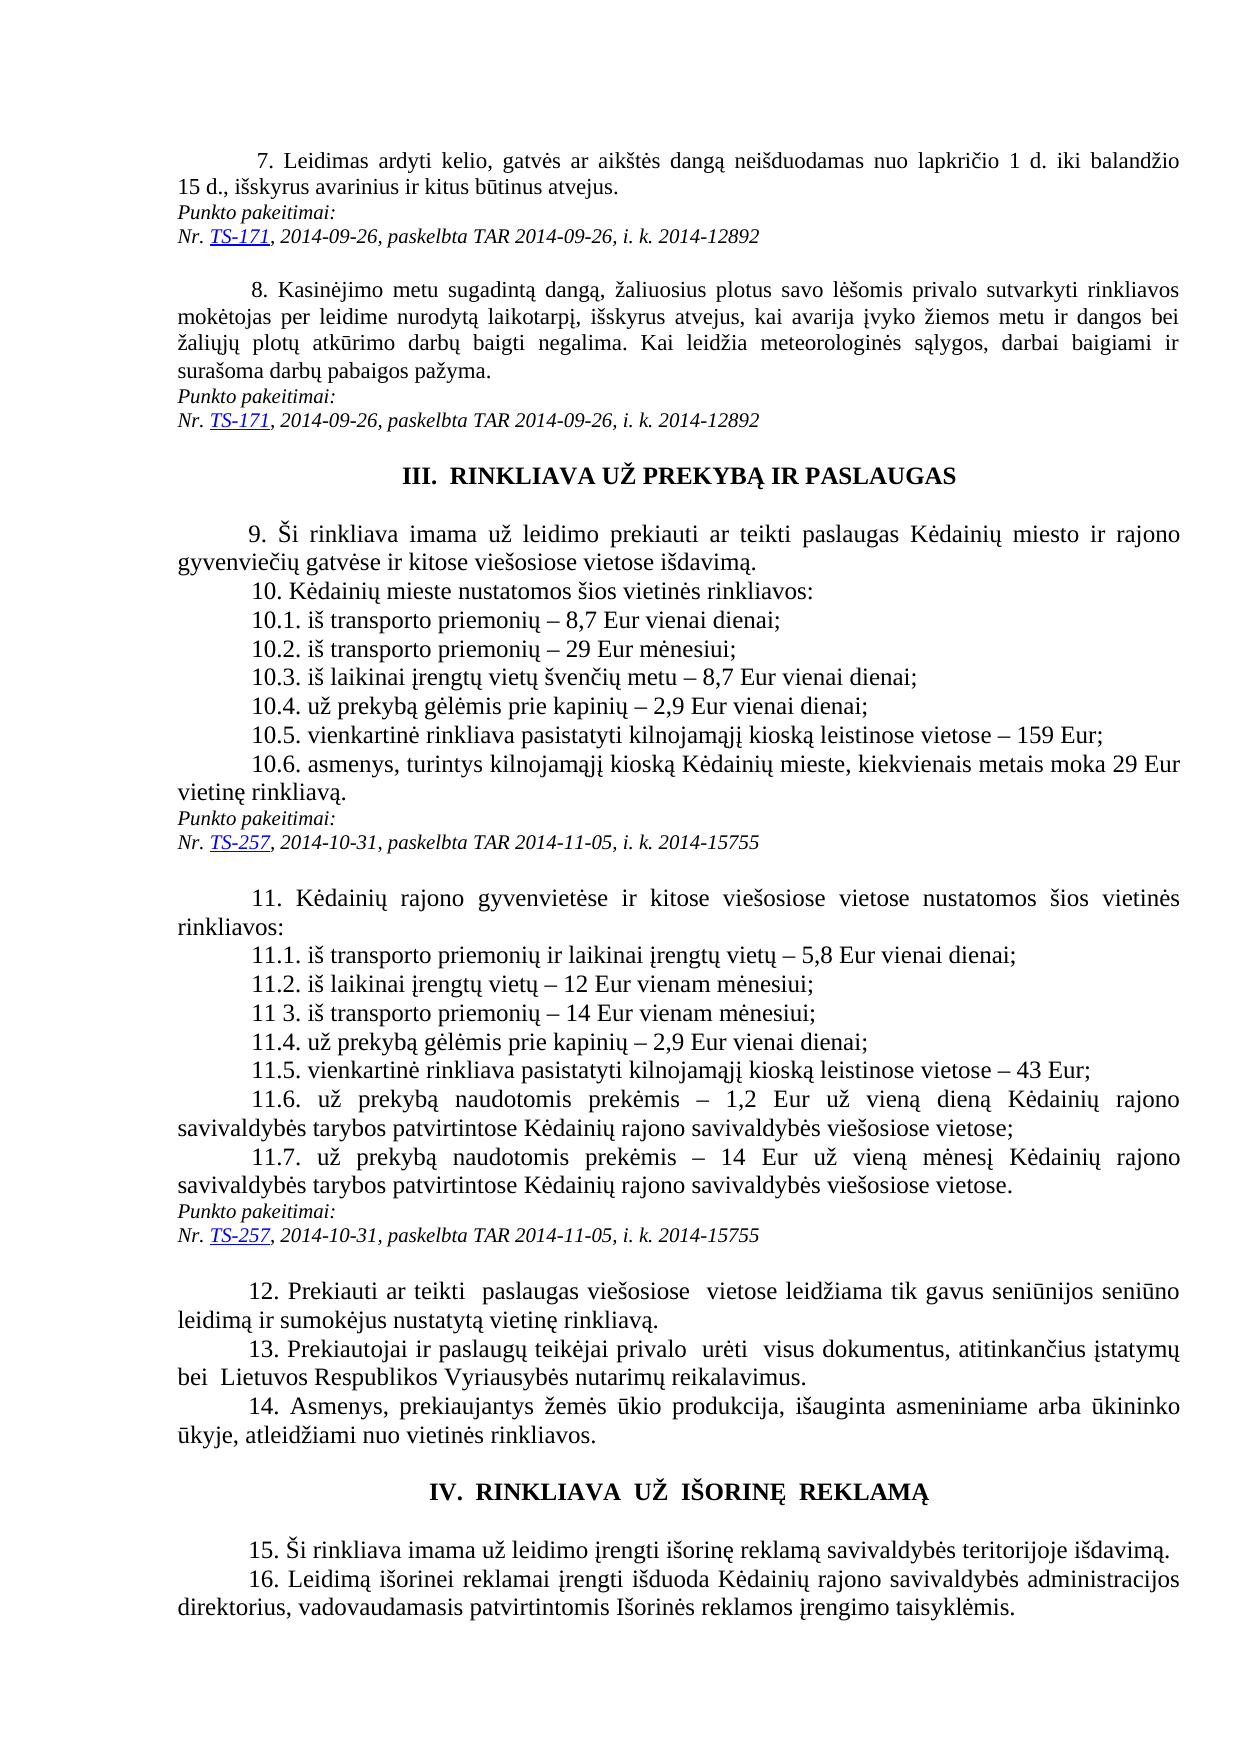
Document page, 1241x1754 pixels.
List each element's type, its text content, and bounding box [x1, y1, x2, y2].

text 8. Kasinėjimo metu sugadintą dangą, žaliuosius plotus savo lėšomis privalo sutvarkyti rinkliavos mokėtojas per leidime nurodytą laikotarpį, išskyrus atvejus, kai avarija įvyko žiemos metu ir dangos bei žaliųjų plotų atkūrimo darbų baigti negalima. Kai leidžia meteorologinės sąlygos, darbai baigiami ir surašoma darbų pabaigos pažyma. [177, 276, 1181, 384]
text 11.2. iš laikinai įrengtų vietų – 12 Eur vienam mėnesiui; [177, 969, 1181, 998]
text 11.6. už prekybą naudotomis prekėmis – 1,2 Eur už vieną dieną Kėdainių rajono savivaldybės tarybos patvirtintose Kėdainių rajono savivaldybės viešosiose vietose; [177, 1084, 1181, 1142]
text Punkto pakeitimai: [177, 384, 1181, 408]
text 10.5. vienkartinė rinkliava pasistatyti kilnojamąjį kioską leistinose vietose – 159 Eur; [177, 720, 1181, 749]
text 11 3. iš transporto priemonių – 14 Eur vienam mėnesiui; [177, 998, 1181, 1027]
text Nr. TS-171, 2014-09-26, paskelbta TAR 2014-09-26, i. k. 2014-12892 [177, 224, 1181, 248]
text Nr. TS-171, 2014-09-26, paskelbta TAR 2014-09-26, i. k. 2014-12892 [177, 408, 1181, 432]
text Nr. TS-257, 2014-10-31, paskelbta TAR 2014-11-05, i. k. 2014-15755 [177, 830, 1181, 854]
text 16. Leidimą išorinei reklamai įrengti išduoda Kėdainių rajono savivaldybės administracijos direktorius, vadovaudamasis patvirtintomis Išorinės reklamos įrengimo taisyklėmis. [177, 1564, 1181, 1621]
text Punkto pakeitimai: [177, 806, 1181, 830]
text Punkto pakeitimai: [177, 1199, 1181, 1223]
text 15. Ši rinkliava imama už leidimo įrengti išorinę reklamą savivaldybės teritorijoje išdavimą. [177, 1535, 1181, 1564]
text 10.6. asmenys, turintys kilnojamąjį kioską Kėdainių mieste, kiekvienais metais moka 29 Eur vietinę rinkliavą. [177, 749, 1181, 806]
text IV. RINKLIAVA UŽ IŠORINĘ REKLAMĄ [177, 1477, 1181, 1506]
text 12. Prekiauti ar teikti paslaugas viešosiose vietose leidžiama tik gavus seniūnijos seniūno leidimą ir sumokėjus nustatytą vietinę rinkliavą. [177, 1276, 1181, 1334]
text Punkto pakeitimai: [177, 199, 1181, 224]
text 11. Kėdainių rajono gyvenvietėse ir kitose viešosiose vietose nustatomos šios vietinės rinkliavos: [177, 883, 1181, 941]
text Nr. TS-257, 2014-10-31, paskelbta TAR 2014-11-05, i. k. 2014-15755 [177, 1223, 1181, 1247]
text 13. Prekiautojai ir paslaugų teikėjai privalo urėti visus dokumentus, atitinkančius įstatymų bei Lietuvos Respublikos Vyriausybės nutarimų reikalavimus. [177, 1334, 1181, 1391]
text 10.1. iš transporto priemonių – 8,7 Eur vienai dienai; [177, 605, 1181, 634]
text 11.5. vienkartinė rinkliava pasistatyti kilnojamąjį kioską leistinose vietose – 43 Eur; [177, 1056, 1181, 1084]
text 10.2. iš transporto priemonių – 29 Eur mėnesiui; [177, 634, 1181, 662]
text 10. Kėdainių mieste nustatomos šios vietinės rinkliavos: [177, 576, 1181, 605]
text 11.1. iš transporto priemonių ir laikinai įrengtų vietų – 5,8 Eur vienai dienai; [177, 941, 1181, 969]
text 7. Leidimas ardyti kelio, gatvės ar aikštės dangą neišduodamas nuo lapkričio 1 d. iki balandžio 15 d., išskyrus avarinius ir kitus būtinus atvejus. [177, 147, 1181, 199]
text 11.7. už prekybą naudotomis prekėmis – 14 Eur už vieną mėnesį Kėdainių rajono savivaldybės tarybos patvirtintose Kėdainių rajono savivaldybės viešosiose vietose. [177, 1142, 1181, 1199]
text 10.3. iš laikinai įrengtų vietų švenčių metu – 8,7 Eur vienai dienai; [177, 662, 1181, 691]
text 10.4. už prekybą gėlėmis prie kapinių – 2,9 Eur vienai dienai; [177, 691, 1181, 720]
text 9. Ši rinkliava imama už leidimo prekiauti ar teikti paslaugas Kėdainių miesto ir rajono gyvenviečių gatvėse ir kitose viešosiose vietose išdavimą. [177, 519, 1181, 576]
text 11.4. už prekybą gėlėmis prie kapinių – 2,9 Eur vienai dienai; [177, 1027, 1181, 1056]
text 14. Asmenys, prekiaujantys žemės ūkio produkcija, išauginta asmeniniame arba ūkininko ūkyje, atleidžiami nuo vietinės rinkliavos. [177, 1391, 1181, 1449]
text III. RINKLIAVA UŽ PREKYBĄ IR PASLAUGAS [177, 461, 1181, 490]
